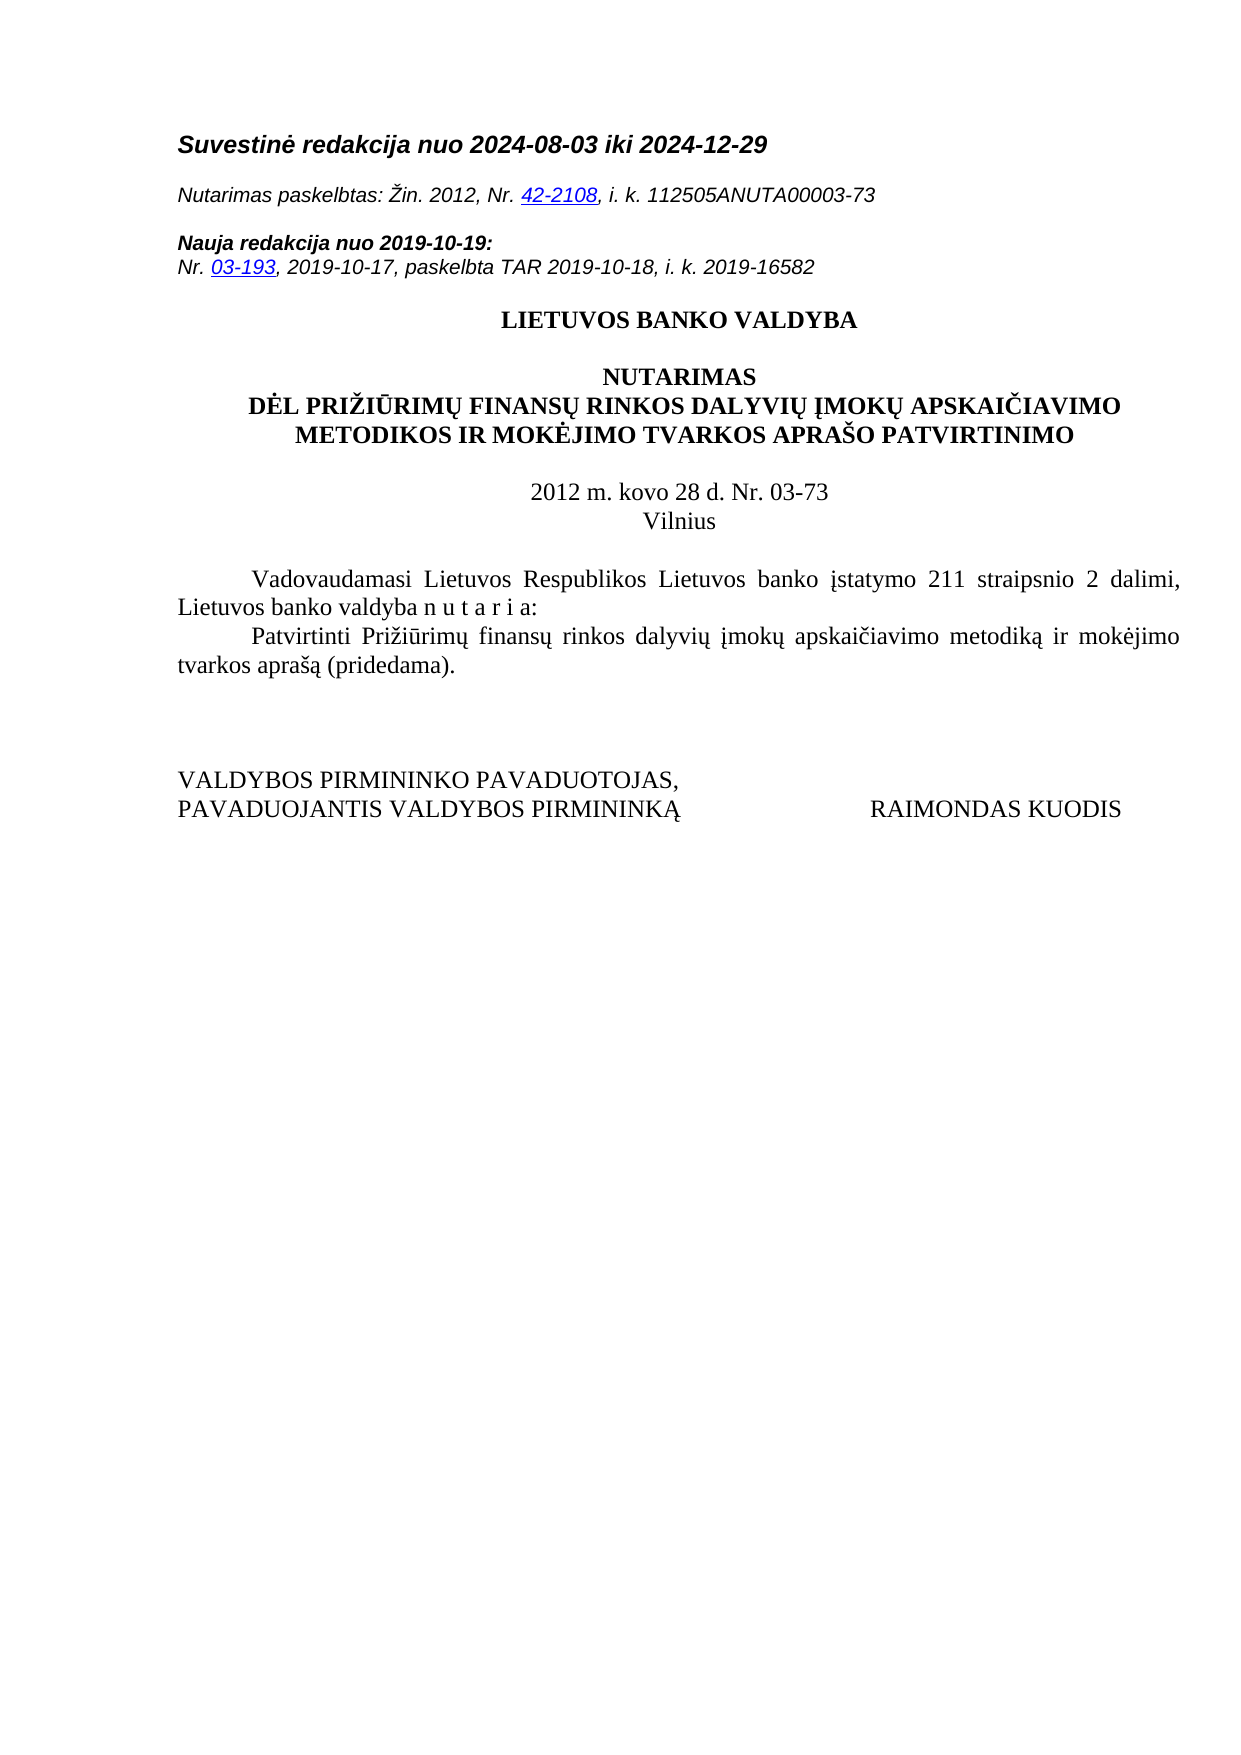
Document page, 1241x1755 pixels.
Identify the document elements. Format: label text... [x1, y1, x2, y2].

text Vilnius [177, 506, 1181, 535]
text Nutarimas paskelbtas: Žin. 2012, Nr. 42-2108, i. k. 112505ANUTA00003-73 [177, 183, 1181, 207]
text Vadovaudamasi Lietuvos Respublikos Lietuvos banko įstatymo 211 straipsnio 2 dalimi, Lietuvos banko valdyba n u t a r i a: [177, 564, 1181, 621]
text 2012 m. kovo 28 d. Nr. 03-73 [177, 477, 1181, 506]
subtitle NUTARIMAS [177, 362, 1181, 391]
text Patvirtinti Prižiūrimų finansų rinkos dalyvių įmokų apskaičiavimo metodiką ir mokėjimo tvarkos aprašą (pridedama). [177, 621, 1181, 679]
text LIETUVOS BANKO VALDYBA [177, 305, 1181, 334]
text Nr. 03-193, 2019-10-17, paskelbta TAR 2019-10-18, i. k. 2019-16582 [177, 255, 1181, 279]
text Suvestinė redakcija nuo 2024-08-03 iki 2024-12-29 [177, 130, 1181, 159]
text Nauja redakcija nuo 2019-10-19: [177, 231, 1181, 255]
text Valdybos pirmininko pavaduotojas, [177, 765, 1181, 794]
text pavaduojantis Valdybos pirmininką Raimondas Kuodis [177, 794, 1181, 822]
text Dėl Prižiūrimų finansų rinkos dalyvių įmokų apskaičiavimo metodikos ir mokėjimo tvarkos aprašo patvirtinimo [177, 391, 1192, 449]
